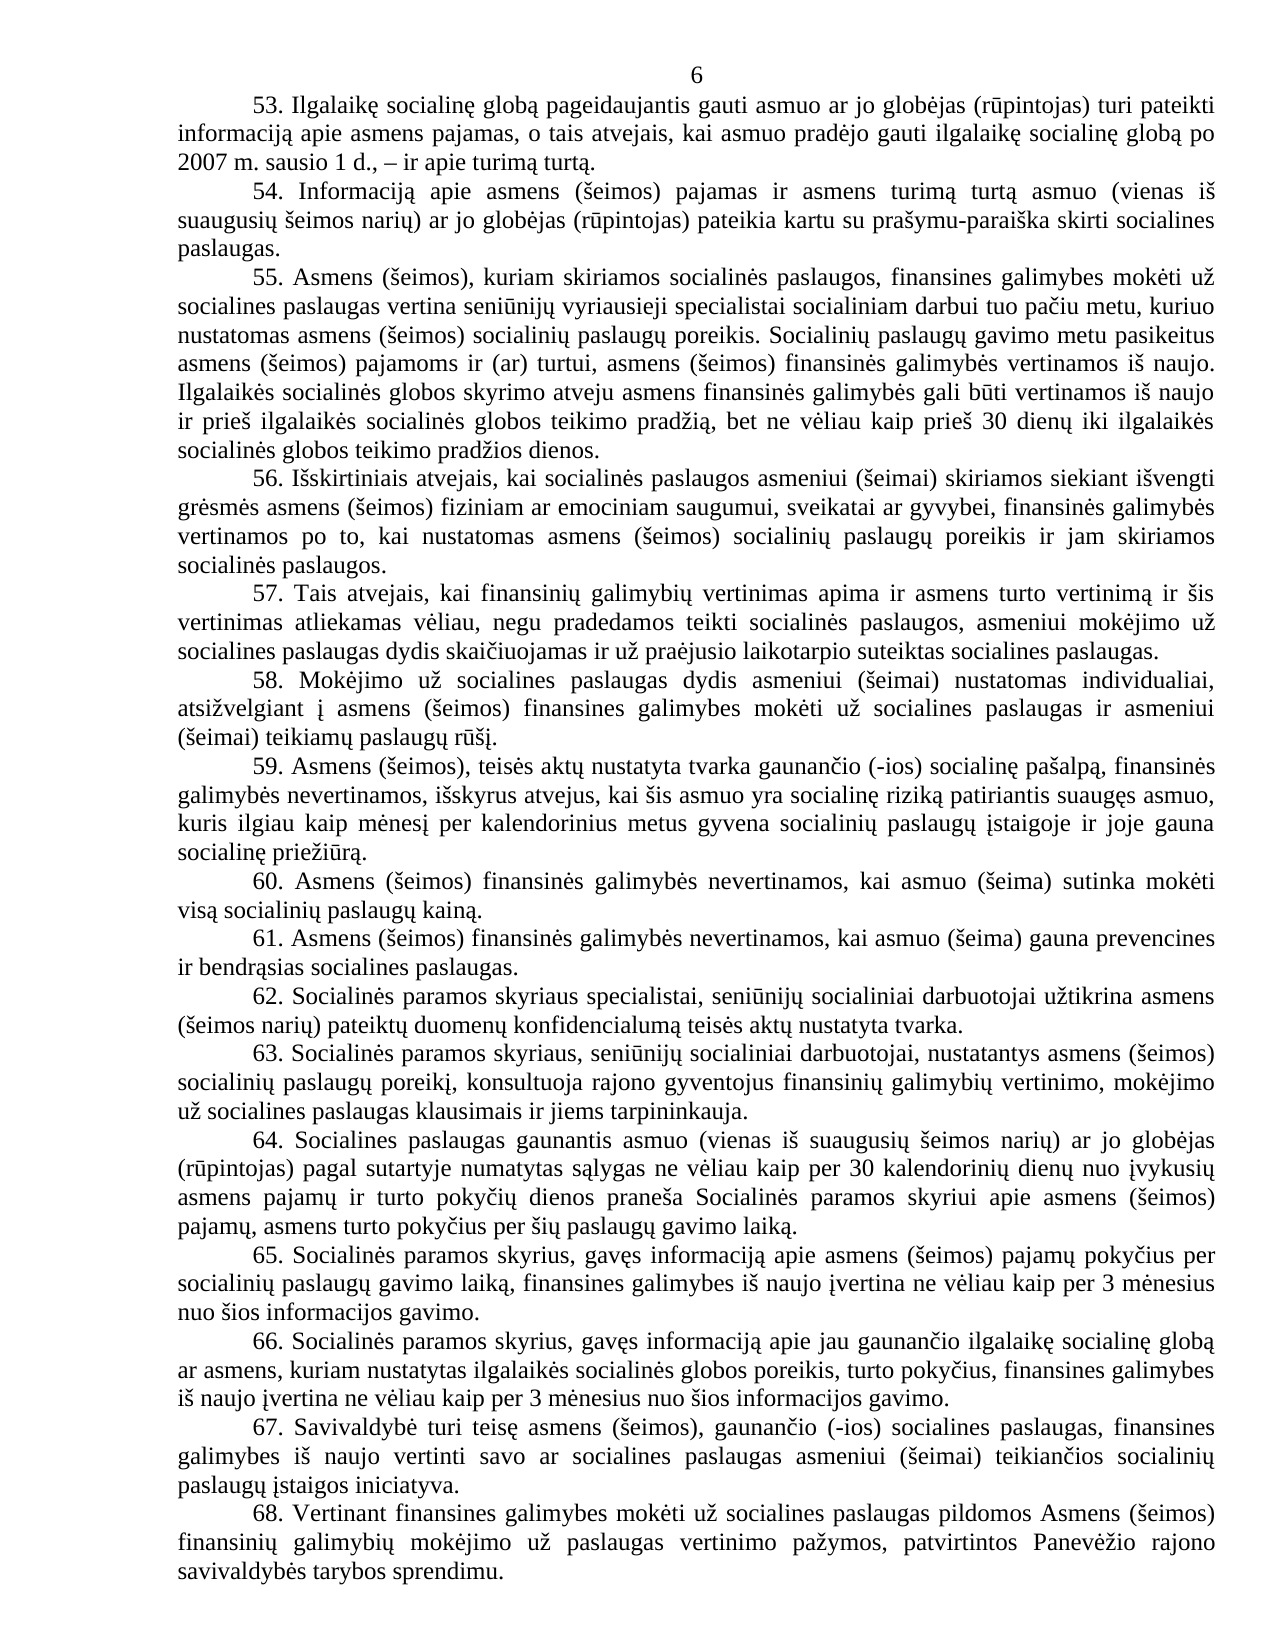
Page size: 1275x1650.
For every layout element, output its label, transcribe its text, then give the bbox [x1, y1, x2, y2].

text 59. Asmens (šeimos), teisės aktų nustatyta tvarka gaunančio (-ios) socialinę pašalpą, finansinės galimybės nevertinamos, išskyrus atvejus, kai šis asmuo yra socialinę riziką patiriantis suaugęs asmuo, kuris ilgiau kaip mėnesį per kalendorinius metus gyvena socialinių paslaugų įstaigoje ir joje gauna socialinę priežiūrą. [177, 751, 1216, 866]
text 55. Asmens (šeimos), kuriam skiriamos socialinės paslaugos, finansines galimybes mokėti už socialines paslaugas vertina seniūnijų vyriausieji specialistai socialiniam darbui tuo pačiu metu, kuriuo nustatomas asmens (šeimos) socialinių paslaugų poreikis. Socialinių paslaugų gavimo metu pasikeitus asmens (šeimos) pajamoms ir (ar) turtui, asmens (šeimos) finansinės galimybės vertinamos iš naujo. Ilgalaikės socialinės globos skyrimo atveju asmens finansinės galimybės gali būti vertinamos iš naujo ir prieš ilgalaikės socialinės globos teikimo pradžią, bet ne vėliau kaip prieš 30 dienų iki ilgalaikės socialinės globos teikimo pradžios dienos. [177, 262, 1216, 463]
text 63. Socialinės paramos skyriaus, seniūnijų socialiniai darbuotojai, nustatantys asmens (šeimos) socialinių paslaugų poreikį, konsultuoja rajono gyventojus finansinių galimybių vertinimo, mokėjimo už socialines paslaugas klausimais ir jiems tarpininkauja. [177, 1038, 1216, 1125]
text 61. Asmens (šeimos) finansinės galimybės nevertinamos, kai asmuo (šeima) gauna prevencines ir bendrąsias socialines paslaugas. [177, 923, 1216, 981]
text 53. Ilgalaikę socialinę globą pageidaujantis gauti asmuo ar jo globėjas (rūpintojas) turi pateikti informaciją apie asmens pajamas, o tais atvejais, kai asmuo pradėjo gauti ilgalaikę socialinę globą po 2007 m. sausio 1 d., – ir apie turimą turtą. [177, 90, 1216, 176]
text 67. Savivaldybė turi teisę asmens (šeimos), gaunančio (-ios) socialines paslaugas, finansines galimybes iš naujo vertinti savo ar socialines paslaugas asmeniui (šeimai) teikiančios socialinių paslaugų įstaigos iniciatyva. [177, 1412, 1216, 1498]
text 58. Mokėjimo už socialines paslaugas dydis asmeniui (šeimai) nustatomas individualiai, atsižvelgiant į asmens (šeimos) finansines galimybes mokėti už socialines paslaugas ir asmeniui (šeimai) teikiamų paslaugų rūšį. [177, 665, 1216, 751]
text 66. Socialinės paramos skyrius, gavęs informaciją apie jau gaunančio ilgalaikę socialinę globą ar asmens, kuriam nustatytas ilgalaikės socialinės globos poreikis, turto pokyčius, finansines galimybes iš naujo įvertina ne vėliau kaip per 3 mėnesius nuo šios informacijos gavimo. [177, 1326, 1216, 1412]
text 62. Socialinės paramos skyriaus specialistai, seniūnijų socialiniai darbuotojai užtikrina asmens (šeimos narių) pateiktų duomenų konfidencialumą teisės aktų nustatyta tvarka. [177, 981, 1216, 1038]
text 60. Asmens (šeimos) finansinės galimybės nevertinamos, kai asmuo (šeima) sutinka mokėti visą socialinių paslaugų kainą. [177, 866, 1216, 923]
text 56. Išskirtiniais atvejais, kai socialinės paslaugos asmeniui (šeimai) skiriamos siekiant išvengti grėsmės asmens (šeimos) fiziniam ar emociniam saugumui, sveikatai ar gyvybei, finansinės galimybės vertinamos po to, kai nustatomas asmens (šeimos) socialinių paslaugų poreikis ir jam skiriamos socialinės paslaugos. [177, 463, 1216, 578]
text 64. Socialines paslaugas gaunantis asmuo (vienas iš suaugusių šeimos narių) ar jo globėjas (rūpintojas) pagal sutartyje numatytas sąlygas ne vėliau kaip per 30 kalendorinių dienų nuo įvykusių asmens pajamų ir turto pokyčių dienos praneša Socialinės paramos skyriui apie asmens (šeimos) pajamų, asmens turto pokyčius per šių paslaugų gavimo laiką. [177, 1125, 1216, 1240]
text 68. Vertinant finansines galimybes mokėti už socialines paslaugas pildomos Asmens (šeimos) finansinių galimybių mokėjimo už paslaugas vertinimo pažymos, patvirtintos Panevėžio rajono savivaldybės tarybos sprendimu. [177, 1498, 1216, 1585]
text 65. Socialinės paramos skyrius, gavęs informaciją apie asmens (šeimos) pajamų pokyčius per socialinių paslaugų gavimo laiką, finansines galimybes iš naujo įvertina ne vėliau kaip per 3 mėnesius nuo šios informacijos gavimo. [177, 1240, 1216, 1326]
text 57. Tais atvejais, kai finansinių galimybių vertinimas apima ir asmens turto vertinimą ir šis vertinimas atliekamas vėliau, negu pradedamos teikti socialinės paslaugos, asmeniui mokėjimo už socialines paslaugas dydis skaičiuojamas ir už praėjusio laikotarpio suteiktas socialines paslaugas. [177, 578, 1216, 665]
text 54. Informaciją apie asmens (šeimos) pajamas ir asmens turimą turtą asmuo (vienas iš suaugusių šeimos narių) ar jo globėjas (rūpintojas) pateikia kartu su prašymu-paraiška skirti socialines paslaugas. [177, 176, 1216, 262]
